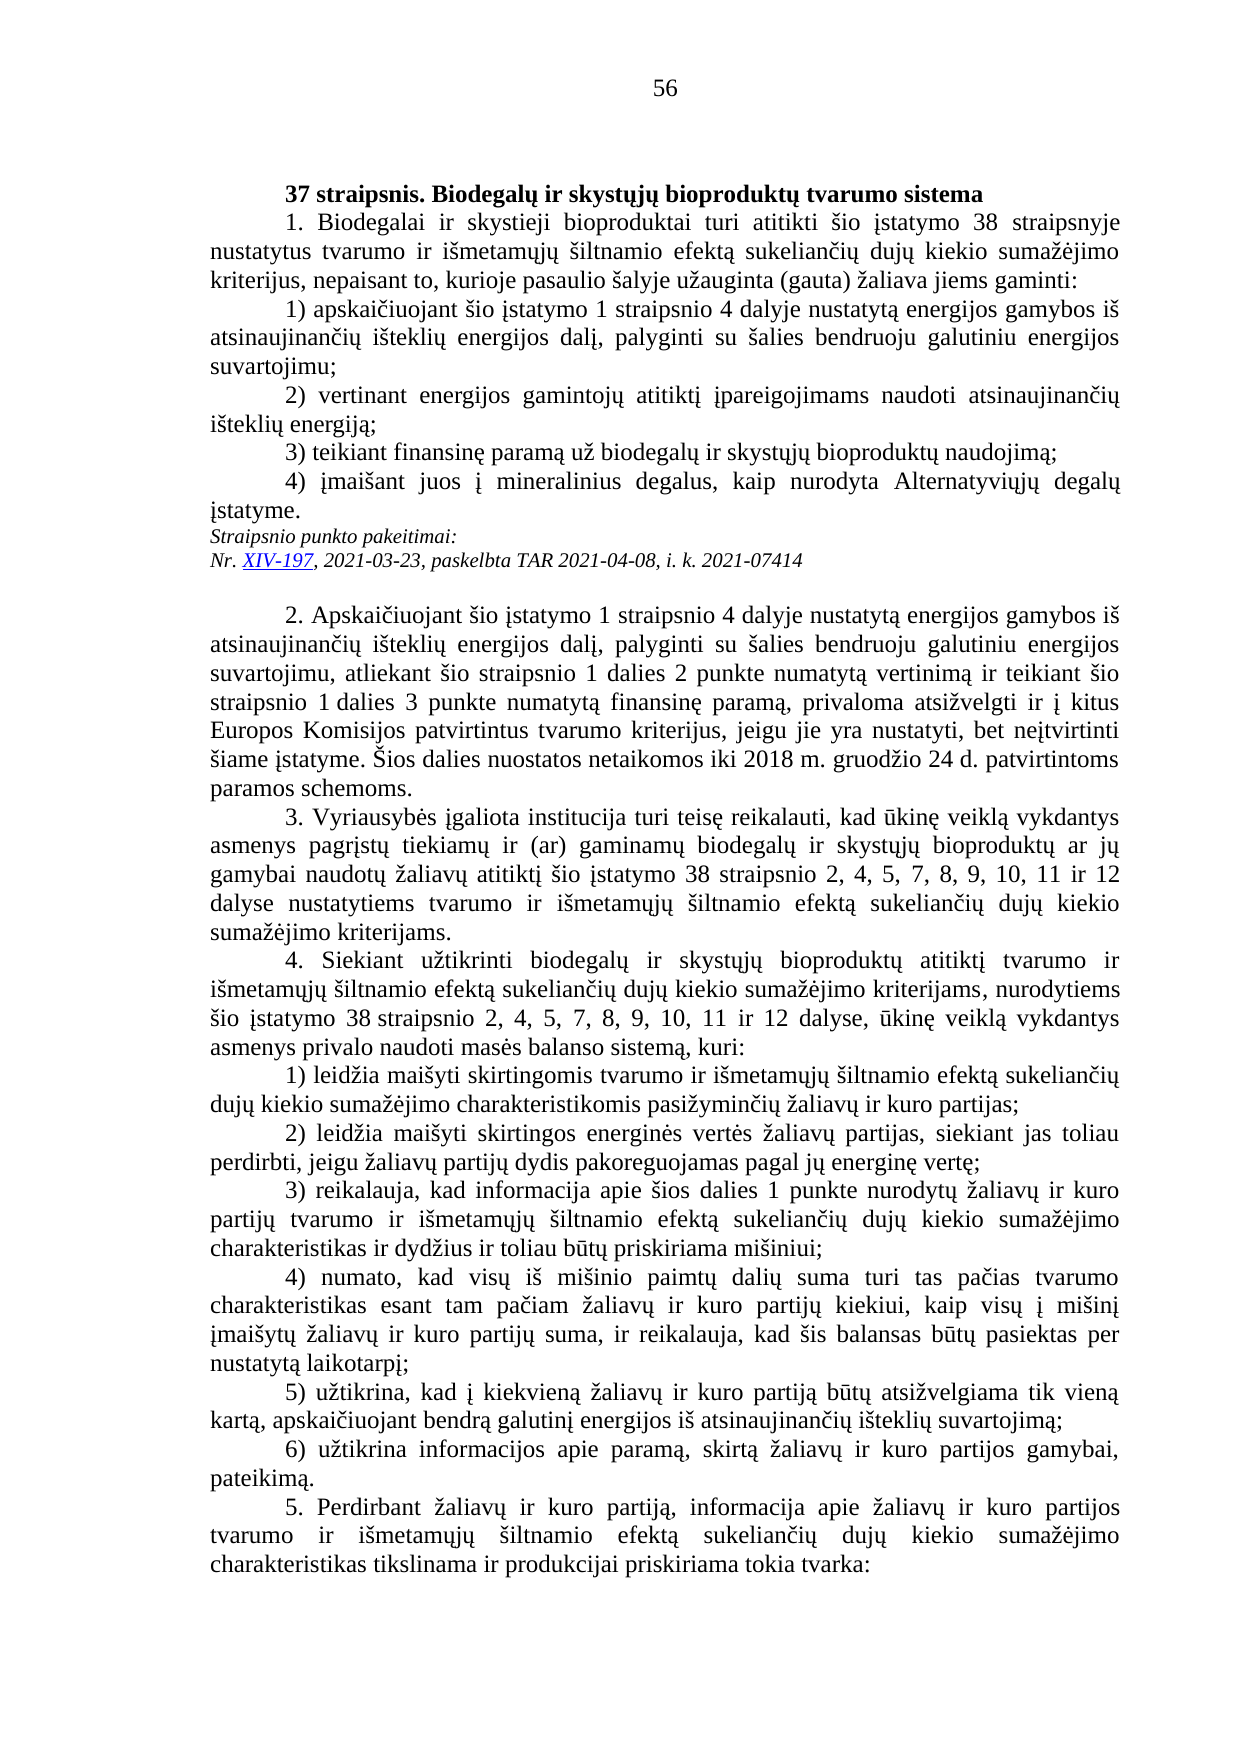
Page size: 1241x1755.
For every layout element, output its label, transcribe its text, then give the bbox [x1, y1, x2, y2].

text 37 straipsnis. Biodegalų ir skystųjų bioproduktų tvarumo sistema [210, 179, 1120, 207]
text 6) užtikrina informacijos apie paramą, skirtą žaliavų ir kuro partijos gamybai, pateikimą. [210, 1434, 1120, 1492]
text 2) leidžia maišyti skirtingos energinės vertės žaliavų partijas, siekiant jas toliau perdirbti, jeigu žaliavų partijų dydis pakoreguojamas pagal jų energinę vertę; [210, 1118, 1120, 1176]
text 2) vertinant energijos gamintojų atitiktį įpareigojimams naudoti atsinaujinančių išteklių energiją; [210, 380, 1120, 437]
text Nr. XIV-197, 2021-03-23, paskelbta TAR 2021-04-08, i. k. 2021-07414 [210, 548, 1120, 572]
text 1) apskaičiuojant šio įstatymo 1 straipsnio 4 dalyje nustatytą energijos gamybos iš atsinaujinančių išteklių energijos dalį, palyginti su šalies bendruoju galutiniu energijos suvartojimu; [210, 294, 1120, 380]
text Straipsnio punkto pakeitimai: [210, 524, 1120, 548]
text 1) leidžia maišyti skirtingomis tvarumo ir išmetamųjų šiltnamio efektą sukeliančių dujų kiekio sumažėjimo charakteristikomis pasižyminčių žaliavų ir kuro partijas; [210, 1061, 1120, 1118]
text 3) teikiant finansinę paramą už biodegalų ir skystųjų bioproduktų naudojimą; [210, 437, 1120, 466]
text 4) numato, kad visų iš mišinio paimtų dalių suma turi tas pačias tvarumo charakteristikas esant tam pačiam žaliavų ir kuro partijų kiekiui, kaip visų į mišinį įmaišytų žaliavų ir kuro partijų suma, ir reikalauja, kad šis balansas būtų pasiektas per nustatytą laikotarpį; [210, 1262, 1120, 1377]
text 4. Siekiant užtikrinti biodegalų ir skystųjų bioproduktų atitiktį tvarumo ir išmetamųjų šiltnamio efektą sukeliančių dujų kiekio sumažėjimo kriterijams, nurodytiems šio įstatymo 38 straipsnio 2, 4, 5, 7, 8, 9, 10, 11 ir 12 dalyse, ūkinę veiklą vykdantys asmenys privalo naudoti masės balanso sistemą, kuri: [210, 946, 1120, 1061]
text 2. Apskaičiuojant šio įstatymo 1 straipsnio 4 dalyje nustatytą energijos gamybos iš atsinaujinančių išteklių energijos dalį, palyginti su šalies bendruoju galutiniu energijos suvartojimu, atliekant šio straipsnio 1 dalies 2 punkte numatytą vertinimą ir teikiant šio straipsnio 1 dalies 3 punkte numatytą finansinę paramą, privaloma atsižvelgti ir į kitus Europos Komisijos patvirtintus tvarumo kriterijus, jeigu jie yra nustatyti, bet neįtvirtinti šiame įstatyme. Šios dalies nuostatos netaikomos iki 2018 m. gruodžio 24 d. patvirtintoms paramos schemoms. [210, 601, 1120, 802]
text 1. Biodegalai ir skystieji bioproduktai turi atitikti šio įstatymo 38 straipsnyje nustatytus tvarumo ir išmetamųjų šiltnamio efektą sukeliančių dujų kiekio sumažėjimo kriterijus, nepaisant to, kurioje pasaulio šalyje užauginta (gauta) žaliava jiems gaminti: [210, 207, 1120, 294]
text 5) užtikrina, kad į kiekvieną žaliavų ir kuro partiją būtų atsižvelgiama tik vieną kartą, apskaičiuojant bendrą galutinį energijos iš atsinaujinančių išteklių suvartojimą; [210, 1377, 1120, 1434]
text 3) reikalauja, kad informacija apie šios dalies 1 punkte nurodytų žaliavų ir kuro partijų tvarumo ir išmetamųjų šiltnamio efektą sukeliančių dujų kiekio sumažėjimo charakteristikas ir dydžius ir toliau būtų priskiriama mišiniui; [210, 1176, 1120, 1262]
text 3. Vyriausybės įgaliota institucija turi teisę reikalauti, kad ūkinę veiklą vykdantys asmenys pagrįstų tiekiamų ir (ar) gaminamų biodegalų ir skystųjų bioproduktų ar jų gamybai naudotų žaliavų atitiktį šio įstatymo 38 straipsnio 2, 4, 5, 7, 8, 9, 10, 11 ir 12 dalyse nustatytiems tvarumo ir išmetamųjų šiltnamio efektą sukeliančių dujų kiekio sumažėjimo kriterijams. [210, 802, 1120, 946]
text 4) įmaišant juos į mineralinius degalus, kaip nurodyta Alternatyviųjų degalų įstatyme. [210, 466, 1120, 524]
text 5. Perdirbant žaliavų ir kuro partiją, informacija apie žaliavų ir kuro partijos tvarumo ir išmetamųjų šiltnamio efektą sukeliančių dujų kiekio sumažėjimo charakteristikas tikslinama ir produkcijai priskiriama tokia tvarka: [210, 1492, 1120, 1578]
